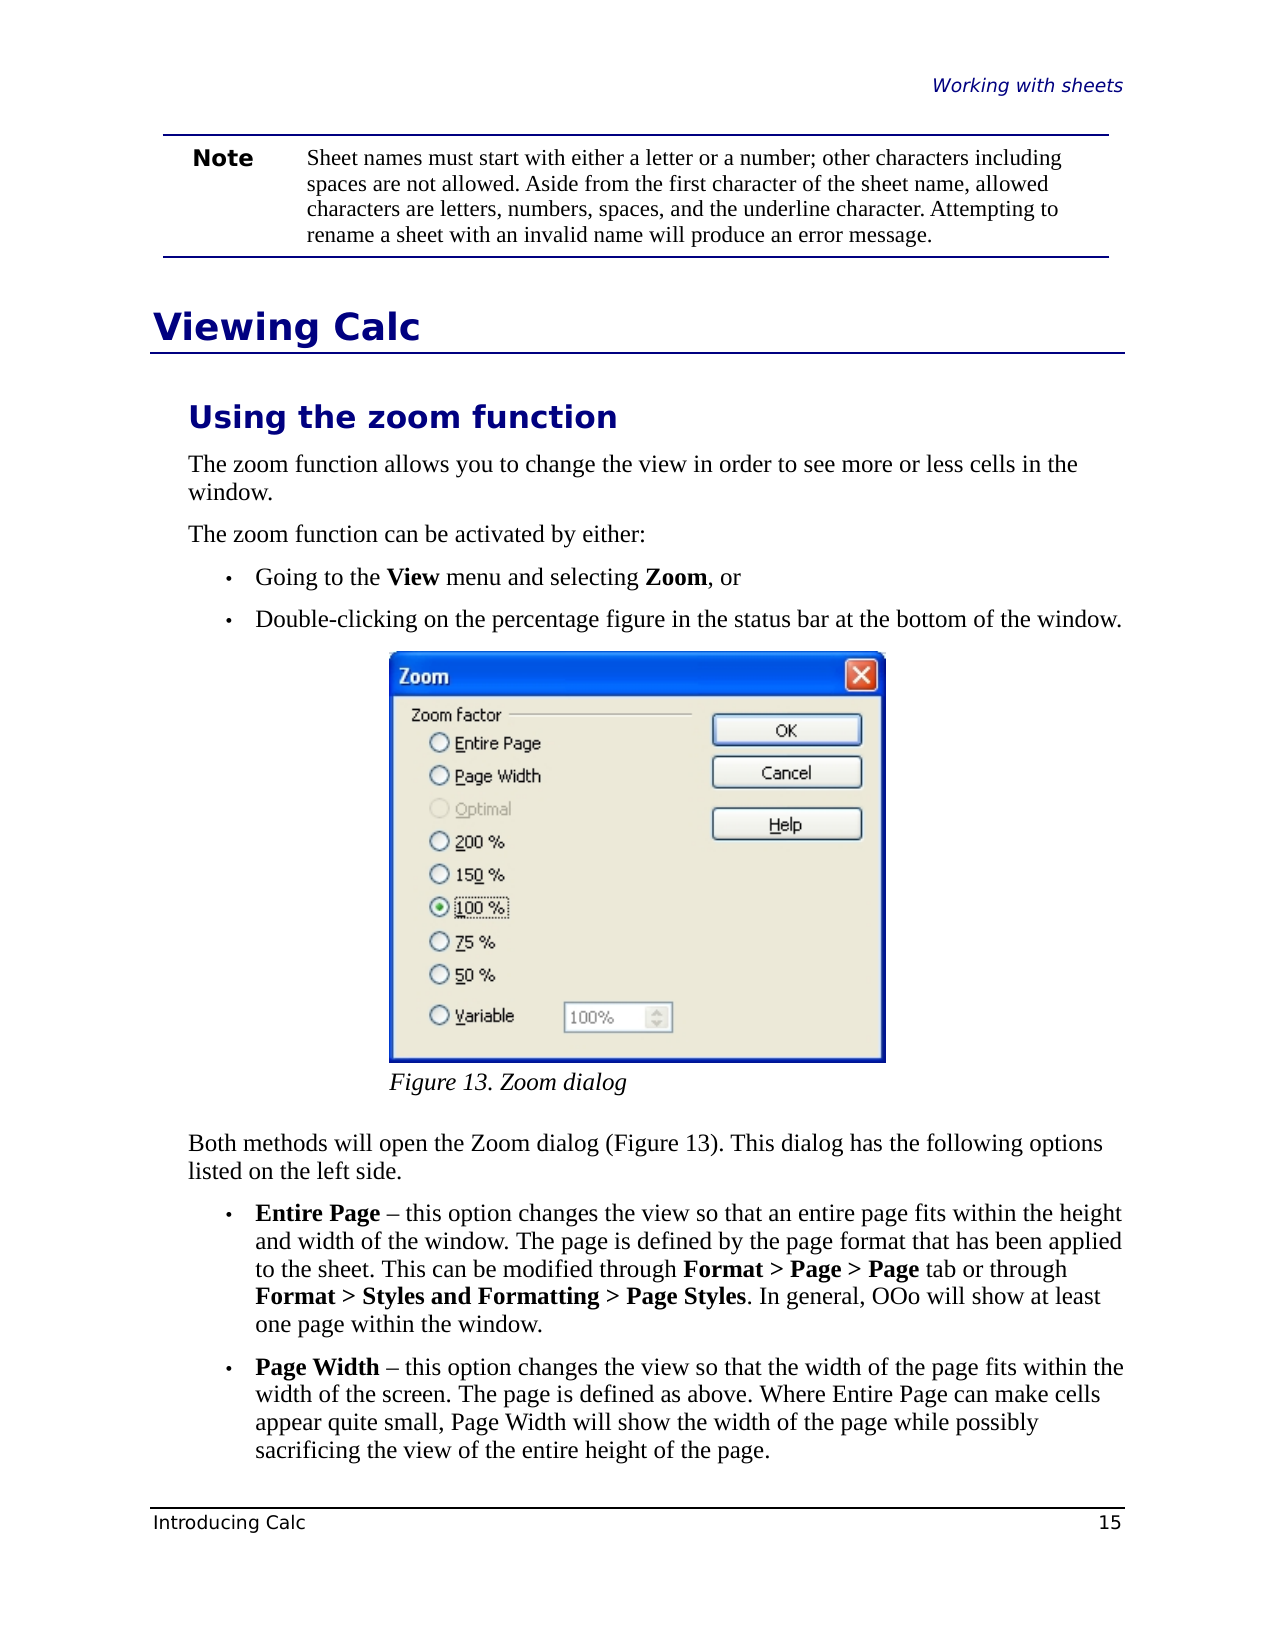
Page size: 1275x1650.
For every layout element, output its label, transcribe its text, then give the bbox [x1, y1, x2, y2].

text Figure 13. Zoom dialog [389, 1063, 886, 1096]
table_header Sheet names must start with either a letter or a number; other characters including spaces are not allowed. Aside from the first character of the sheet name, allowed characters are letters, numbers, spaces, and the underline character. Attempting to rename a sheet with an invalid name will produce an error message. [283, 136, 1109, 256]
list Entire Page – this option changes the view so that an entire page fits within the height and width of the window. The page is defined by the page format that has been applied to the sheet. This can be modified through Format > Page > Page tab or through Format > Styles and Formatting > Page Styles. In general, OOo will show at least one page within the window. [226, 1199, 1125, 1338]
text The zoom function can be activated by either: [188, 520, 1125, 548]
subtitle Viewing Calc [150, 303, 1125, 352]
text The zoom function allows you to change the view in order to see more or less cells in the window. [188, 450, 1125, 506]
list Going to the View menu and selecting Zoom, or [226, 563, 1125, 591]
picture [389, 651, 886, 1063]
list Page Width – this option changes the view so that the width of the page fits within the width of the screen. The page is defined as above. Where Entire Page can make cells appear quite small, Page Width will show the width of the page while possibly sacrificing the view of the entire height of the page. [226, 1353, 1125, 1463]
list Double-clicking on the percentage figure in the status bar at the bottom of the window. [226, 605, 1125, 633]
subtitle Using the zoom function [188, 399, 1125, 435]
text Both methods will open the Zoom dialog (Figure 13). This dialog has the following options listed on the left side. [188, 1129, 1125, 1184]
table_header Note [163, 136, 283, 256]
